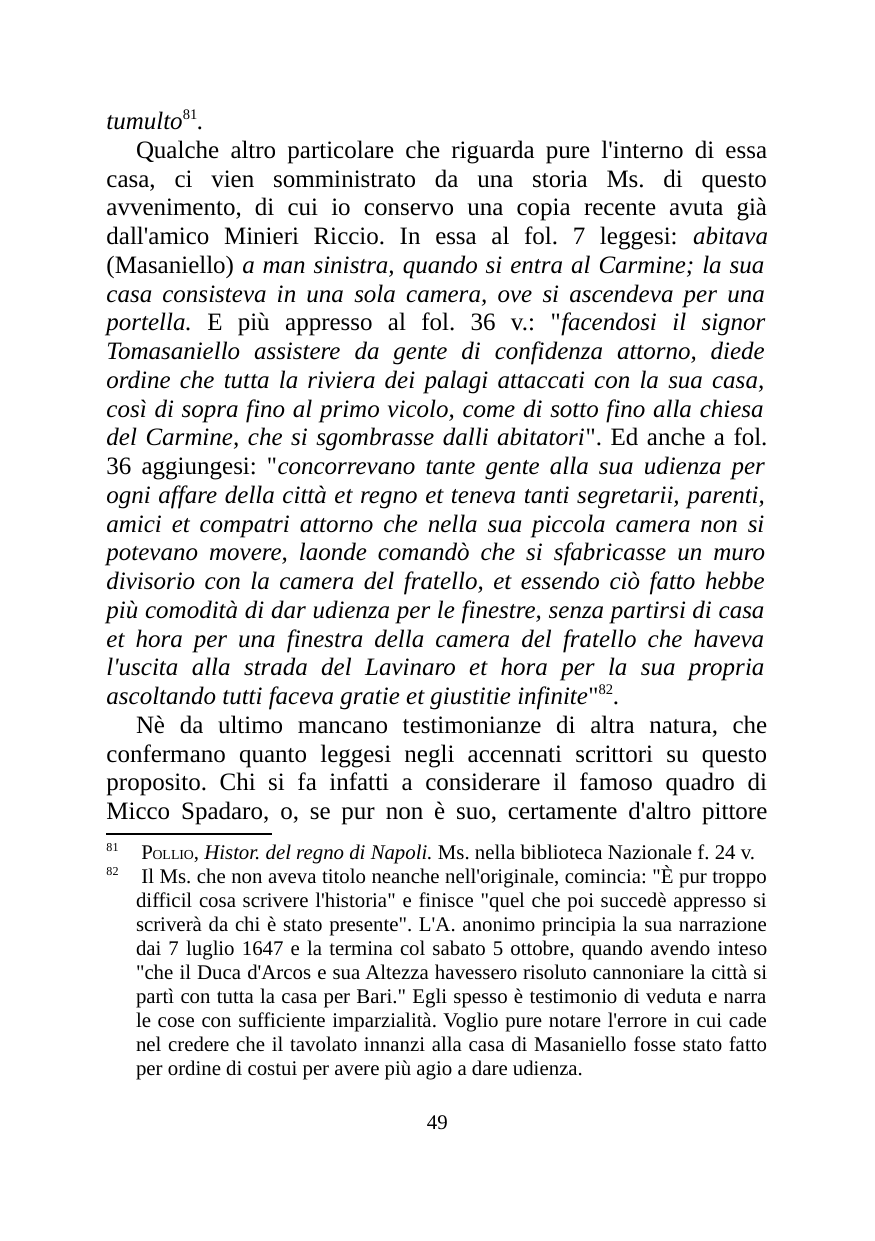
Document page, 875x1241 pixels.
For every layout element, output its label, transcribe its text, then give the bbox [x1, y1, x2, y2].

text Qualche altro particolare che riguarda pure l'interno di essa casa, ci vien somministrato da una storia Ms. di questo avvenimento, di cui io conservo una copia recente avuta già dall'amico Minieri Riccio. In essa al fol. 7 leggesi: abitava (Masaniello) a man sinistra, quando si entra al Carmine; la sua casa consisteva in una sola camera, ove si ascendeva per una portella. E più appresso al fol. 36 v.: "facendosi il signor Tomasaniello assistere da gente di confidenza attorno, diede ordine che tutta la riviera dei palagi attaccati con la sua casa, così di sopra fino al primo vicolo, come di sotto fino alla chiesa del Carmine, che si sgombrasse dalli abitatori". Ed anche a fol. 36 aggiungesi: "concorrevano tante gente alla sua udienza per ogni affare della città et regno et teneva tanti segretarii, parenti, amici et compatri attorno che nella sua piccola camera non si potevano movere, laonde comandò che si sfabricasse un muro divisorio con la camera del fratello, et essendo ciò fatto hebbe più comodità di dar udienza per le finestre, senza partirsi di casa et hora per una finestra della camera del fratello che haveva l'uscita alla strada del Lavinaro et hora per la sua propria ascoltando tutti faceva gratie et giustitie infinite". [106, 135, 768, 710]
text Nè da ultimo mancano testimonianze di altra natura, che confermano quanto leggesi negli accennati scrittori su questo proposito. Chi si fa infatti a considerare il famoso quadro di Micco Spadaro, o, se pur non è suo, certamente d'altro pittore [106, 710, 768, 825]
text Pollio, Histor. del regno di Napoli. Ms. nella biblioteca Nazionale f. 24 v. [106, 840, 768, 864]
text Il Ms. che non aveva titolo neanche nell'originale, comincia: "È pur troppo difficil cosa scrivere l'historia" e finisce "quel che poi succedè appresso si scriverà da chi è stato presente". L'A. anonimo principia la sua narrazione dai 7 luglio 1647 e la termina col sabato 5 ottobre, quando avendo inteso "che il Duca d'Arcos e sua Altezza havessero risoluto cannoniare la città si partì con tutta la casa per Bari." Egli spesso è testimonio di veduta e narra le cose con sufficiente imparzialità. Voglio pure notare l'errore in cui cade nel credere che il tavolato innanzi alla casa di Masaniello fosse stato fatto per ordine di costui per avere più agio a dare udienza. [106, 864, 768, 1080]
